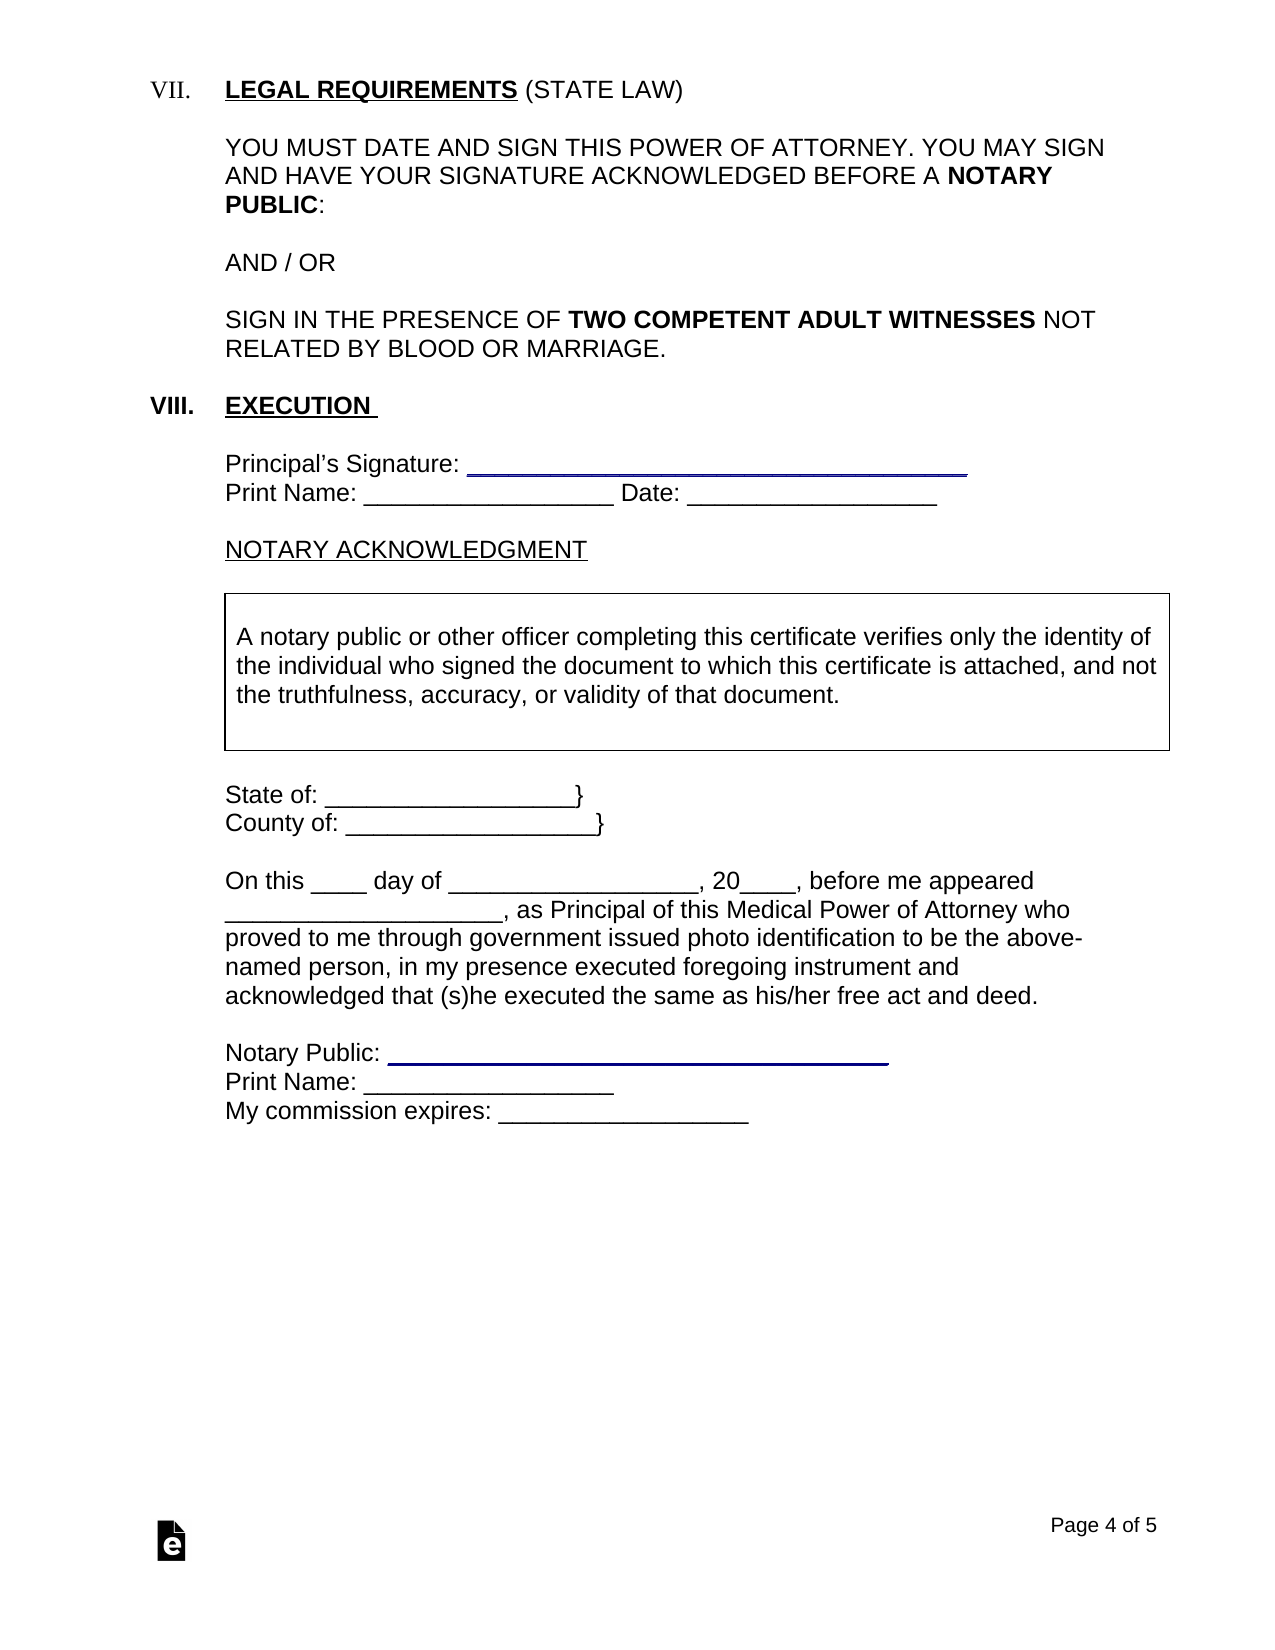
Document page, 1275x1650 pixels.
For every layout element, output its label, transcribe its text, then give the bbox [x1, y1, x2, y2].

text AND / OR [225, 248, 1125, 276]
list LEGAL REQUIREMENTS (STATE LAW) [150, 75, 1125, 104]
text My commission expires: __________________ [225, 1096, 1125, 1125]
text NOTARY ACKNOWLEDGMENT [225, 535, 1125, 564]
list EXECUTION [150, 391, 1125, 420]
text On this ____ day of __________________, 20____, before me appeared ____________________, as Principal of this Medical Power of Attorney who proved to me through government issued photo identification to be the above-named person, in my presence executed foregoing instrument and acknowledged that (s)he executed the same as his/her free act and deed. [225, 866, 1125, 1010]
text YOU MUST DATE AND SIGN THIS POWER OF ATTORNEY. YOU MAY SIGN AND HAVE YOUR SIGNATURE ACKNOWLEDGED BEFORE A NOTARY PUBLIC: [225, 133, 1125, 219]
text Notary Public: ____________________________________ [225, 1038, 1125, 1067]
text Print Name: __________________ [225, 1067, 1125, 1096]
text Print Name: __________________ Date: __________________ [225, 478, 1125, 506]
text Principal’s Signature: ____________________________________ [225, 449, 1125, 478]
text SIGN IN THE PRESENCE OF TWO COMPETENT ADULT WITNESSES NOT RELATED BY BLOOD OR MARRIAGE. [225, 305, 1125, 363]
text State of: __________________} [225, 751, 1125, 808]
table_header A notary public or other officer completing this certificate verifies only the identity of the individual who signed the document to which this certificate is attached, and not the truthfulness, accuracy, or validity of that document. [226, 594, 1169, 750]
text County of: __________________} [225, 808, 1125, 837]
